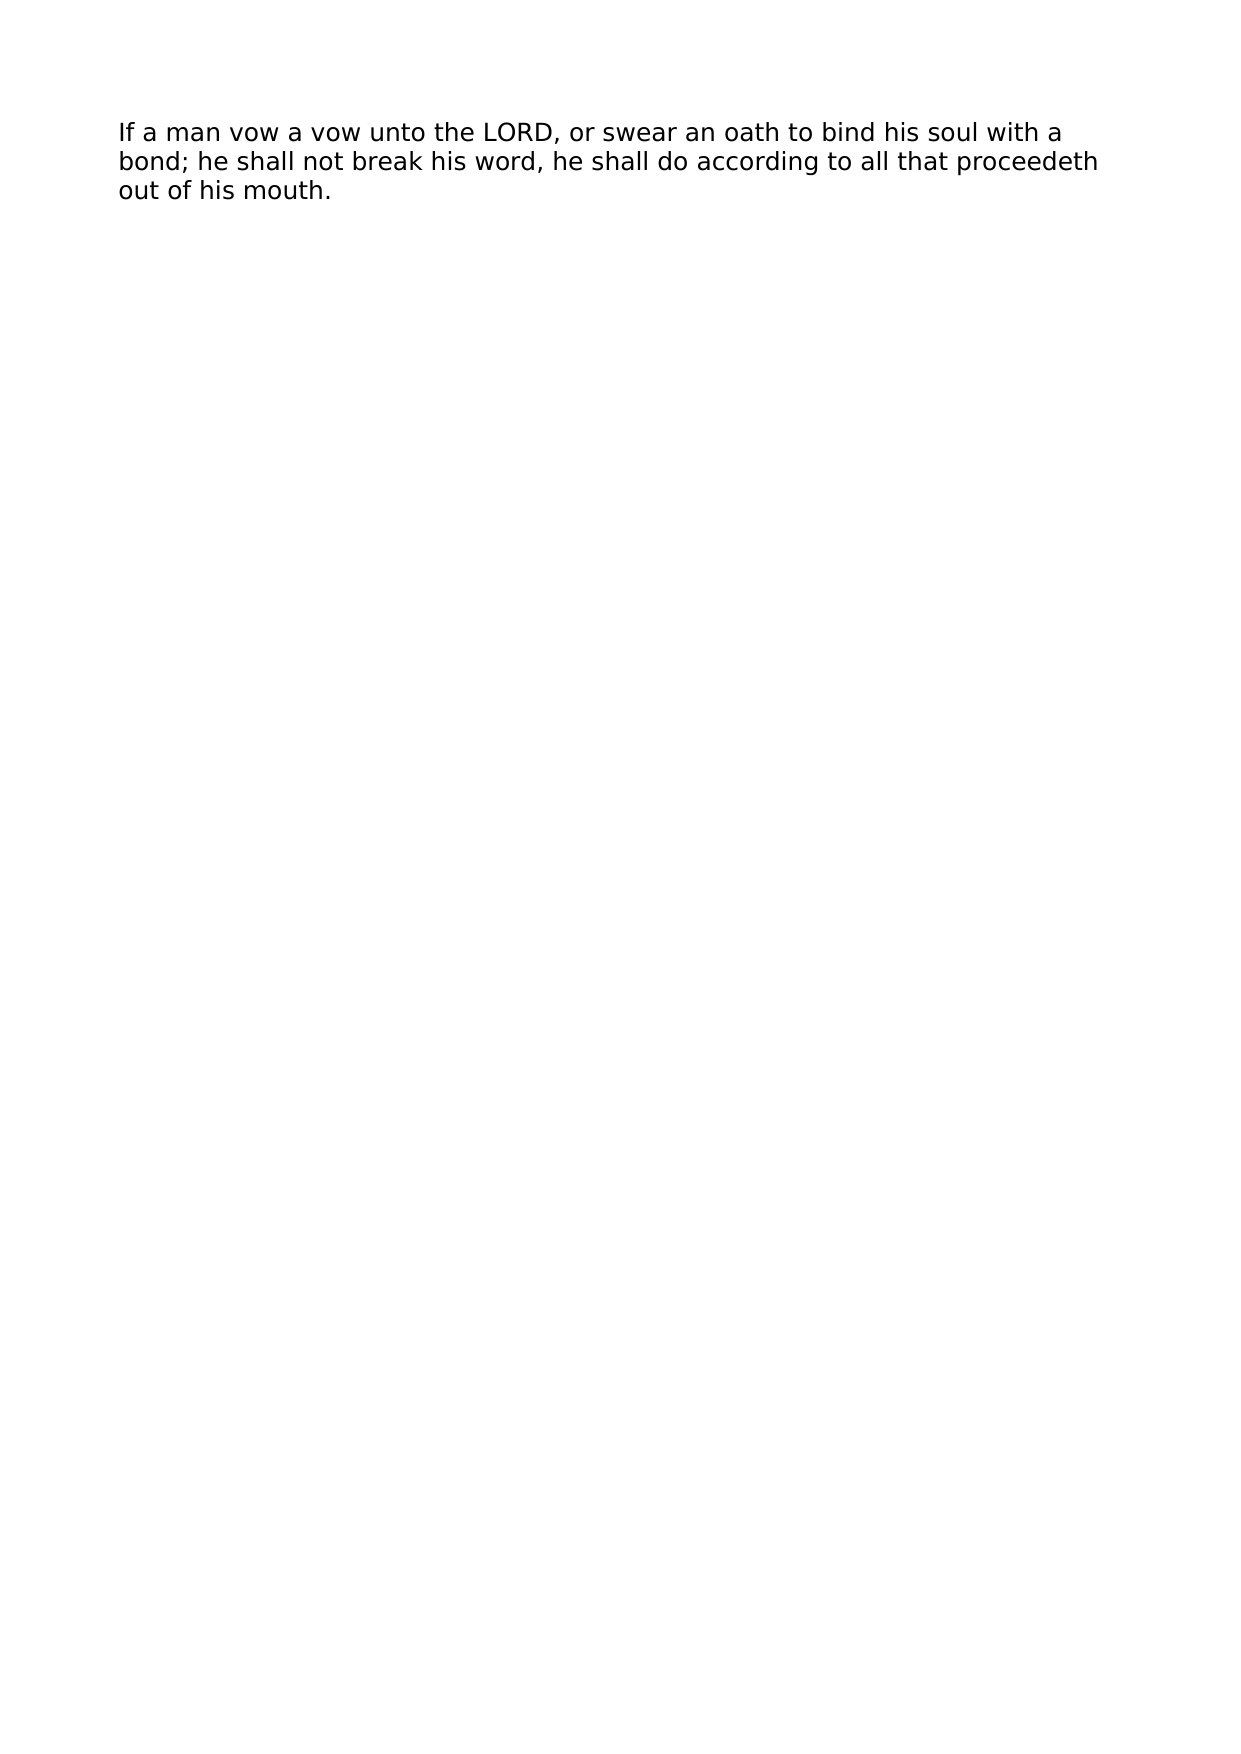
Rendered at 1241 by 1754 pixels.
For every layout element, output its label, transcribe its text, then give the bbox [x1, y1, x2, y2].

text If a man vow a vow unto the LORD, or swear an oath to bind his soul with a bond; he shall not break his word, he shall do according to all that proceedeth out of his mouth. [118, 118, 1122, 206]
